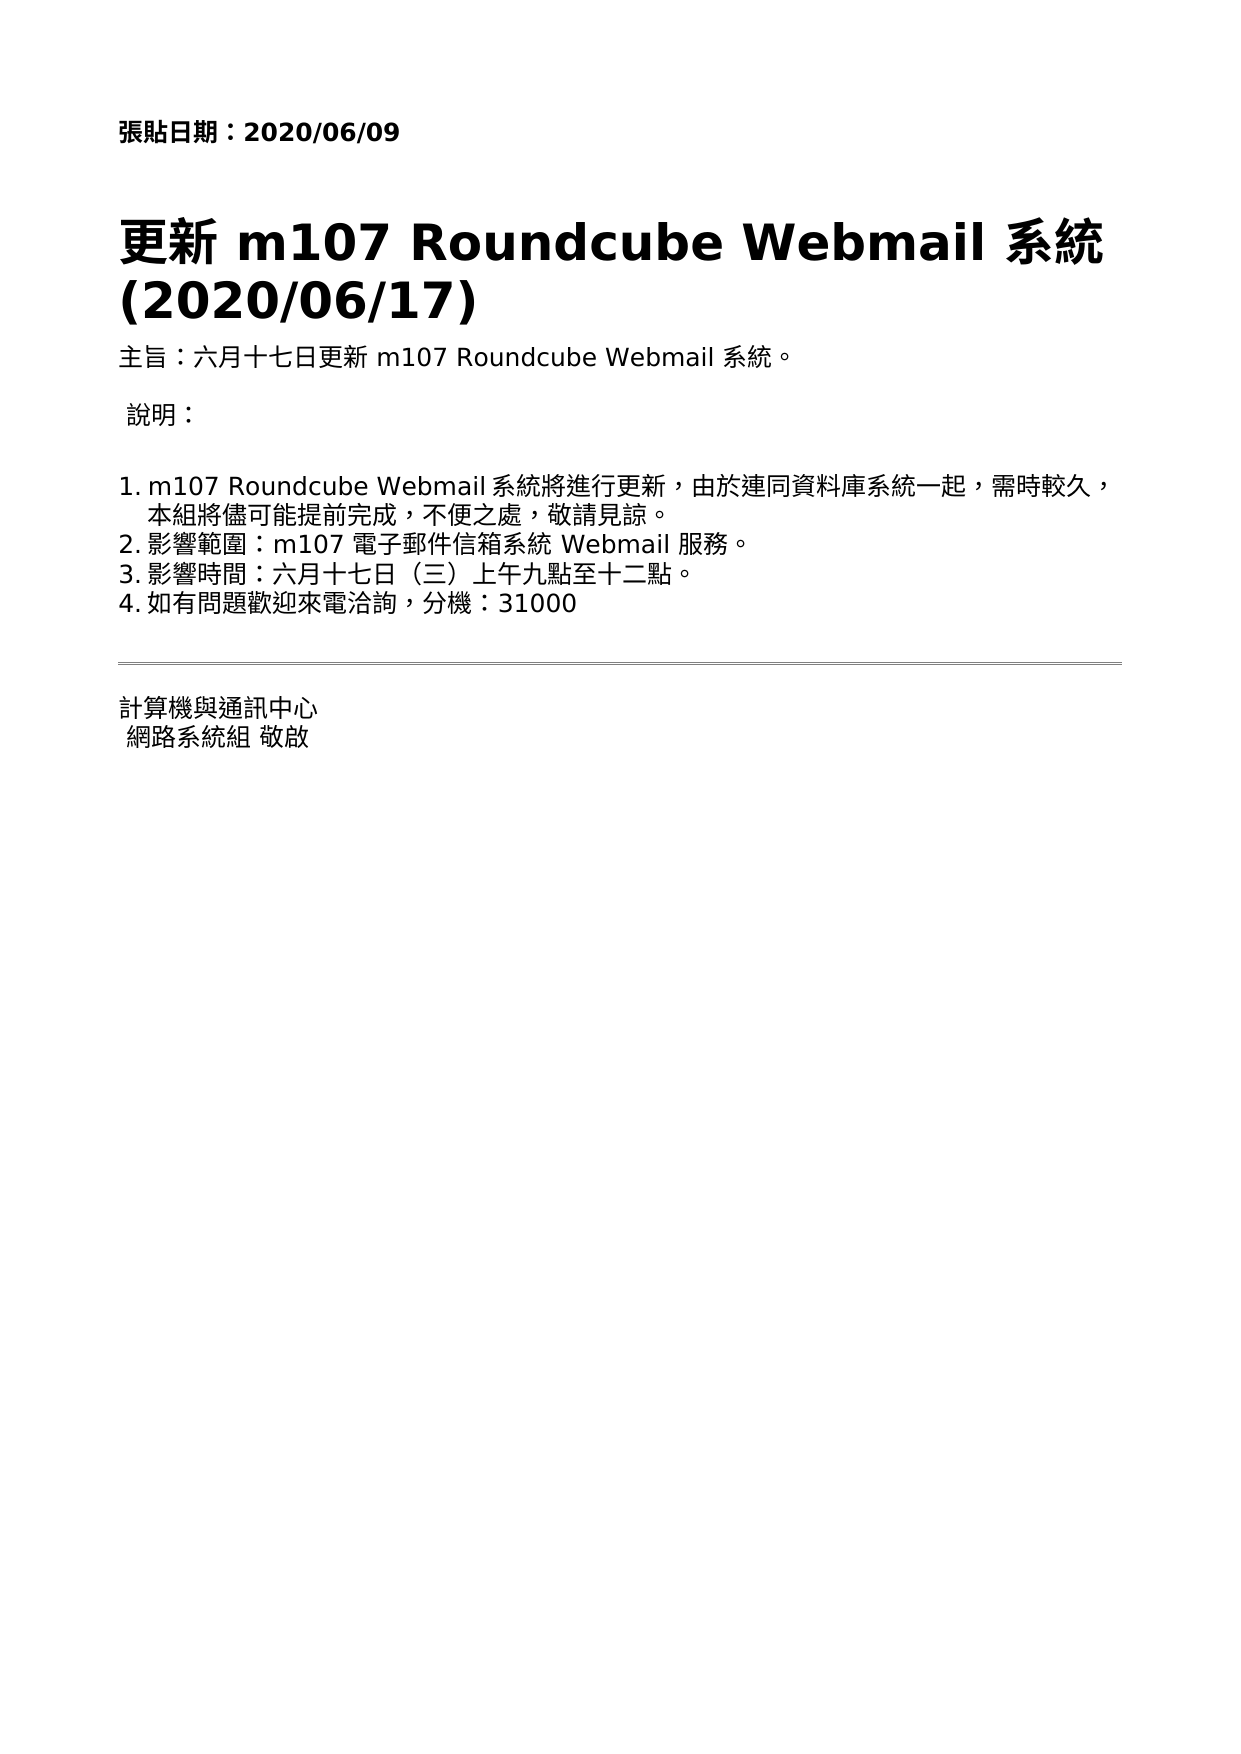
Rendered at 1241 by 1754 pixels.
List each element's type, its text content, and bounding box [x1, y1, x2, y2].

text 主旨：六月十七日更新 m107 Roundcube Webmail 系統。 說明： [118, 343, 1122, 430]
list 影響範圍：m107 電子郵件信箱系統 Webmail 服務。 [118, 531, 1122, 560]
list 影響時間：六月十七日（三）上午九點至十二點。 [118, 560, 1122, 589]
list m107 Roundcube Webmail系統將進行更新，由於連同資料庫系統一起，需時較久，本組將儘可能提前完成，不便之處，敬請見諒。 [118, 472, 1122, 531]
list 如有問題歡迎來電洽詢，分機：31000 [118, 589, 1122, 618]
text 張貼日期：2020/06/09 [118, 118, 1122, 176]
subtitle 更新 m107 Roundcube Webmail 系統 (2020/06/17) [118, 214, 1122, 330]
text 計算機與通訊中心 網路系統組 敬啟 [118, 694, 1122, 752]
